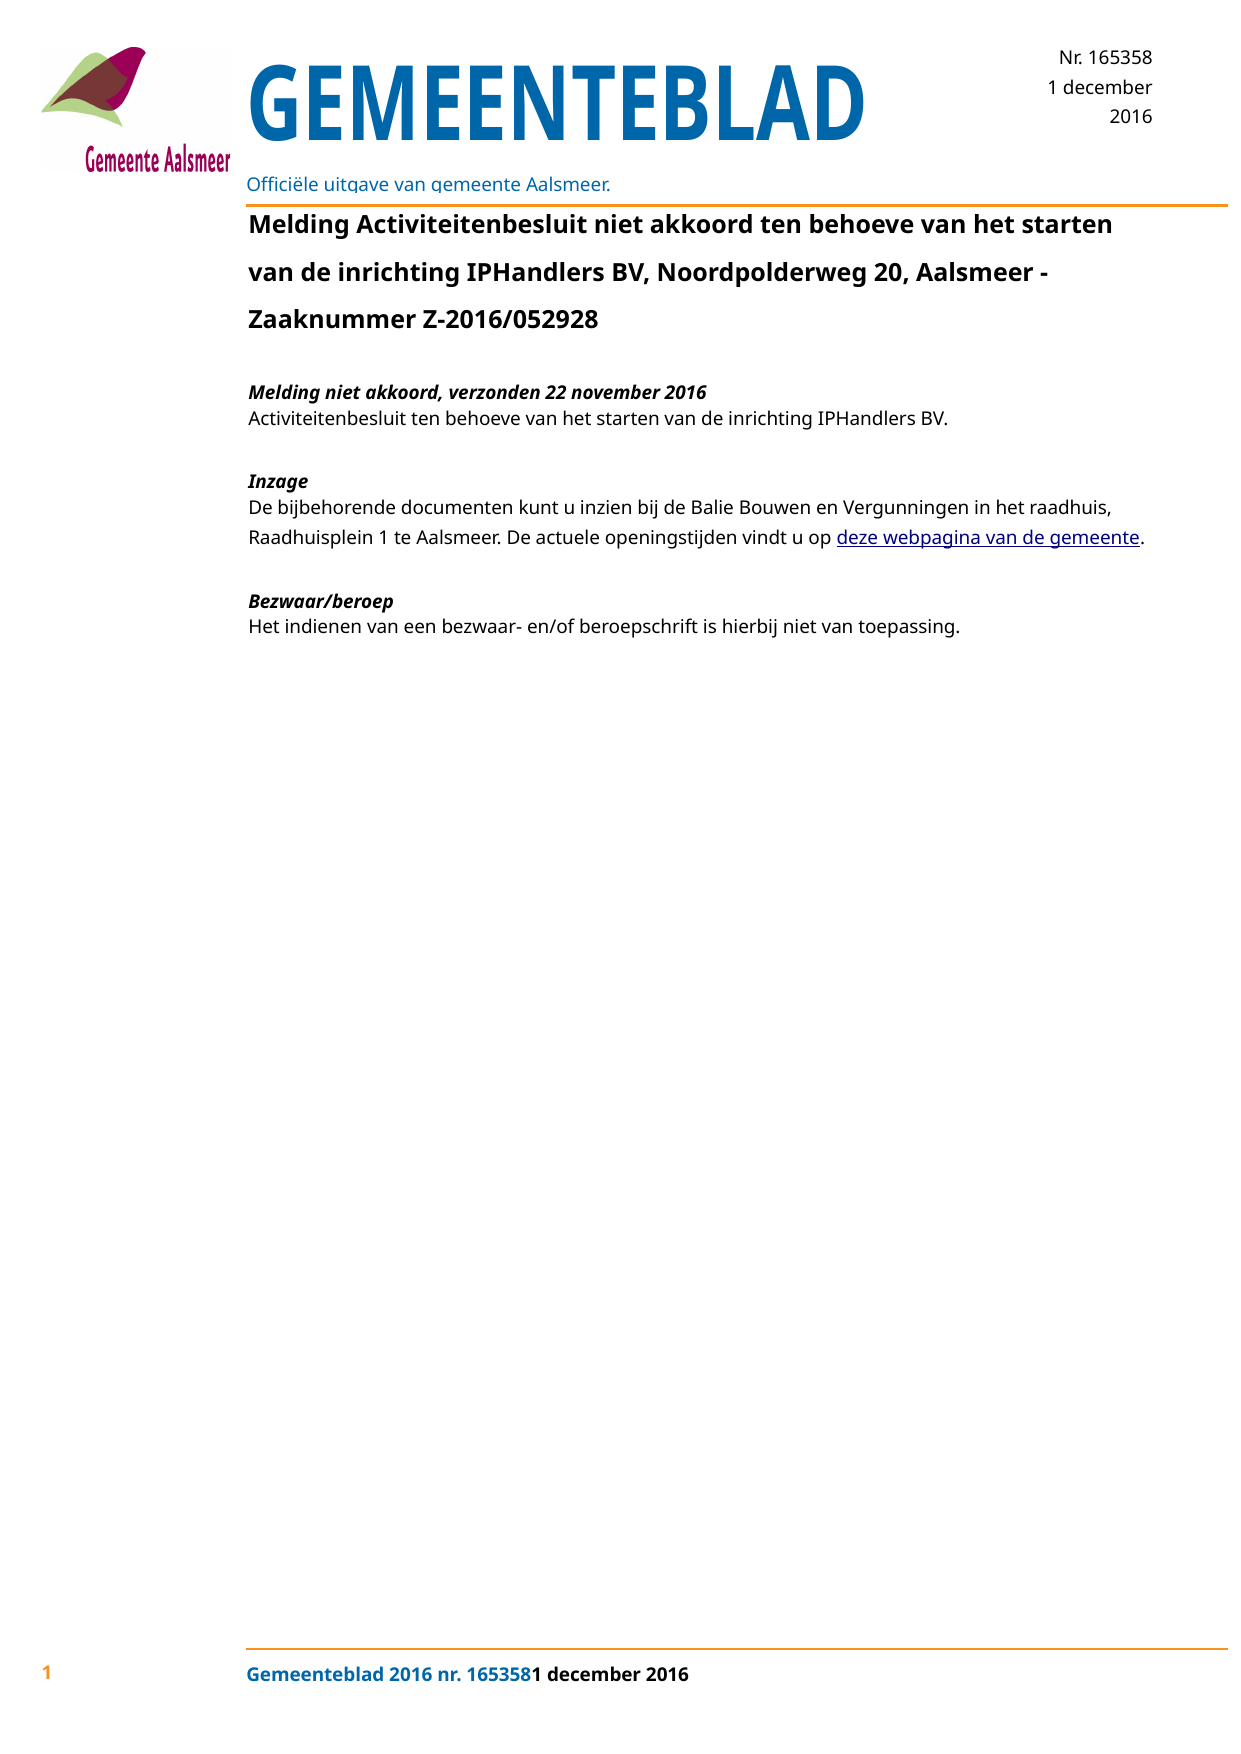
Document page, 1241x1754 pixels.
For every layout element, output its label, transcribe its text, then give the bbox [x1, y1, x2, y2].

picture [41, 47, 231, 172]
text Melding niet akkoord, verzonden 22 november 2016 [248, 379, 1152, 405]
text Activiteitenbesluit ten behoeve van het starten van de inrichting IPHandlers BV. [248, 405, 1152, 431]
text Melding Activiteitenbesluit niet akkoord ten behoeve van het starten van de inrichting IPHandlers BV, Noordpolderweg 20, Aalsmeer - Zaaknummer Z-2016/052928 [248, 207, 1152, 336]
text Het indienen van een bezwaar- en/of beroepschrift is hierbij niet van toepassing. [248, 614, 1152, 639]
text Bezwaar/beroep [248, 588, 1152, 614]
text Inzage [248, 469, 1152, 494]
text De bijbehorende documenten kunt u inzien bij de Balie Bouwen en Vergunningen in het raadhuis, Raadhuisplein 1 te Aalsmeer. De actuele openingstijden vindt u op deze webpagina van de gemeente. [248, 494, 1152, 550]
